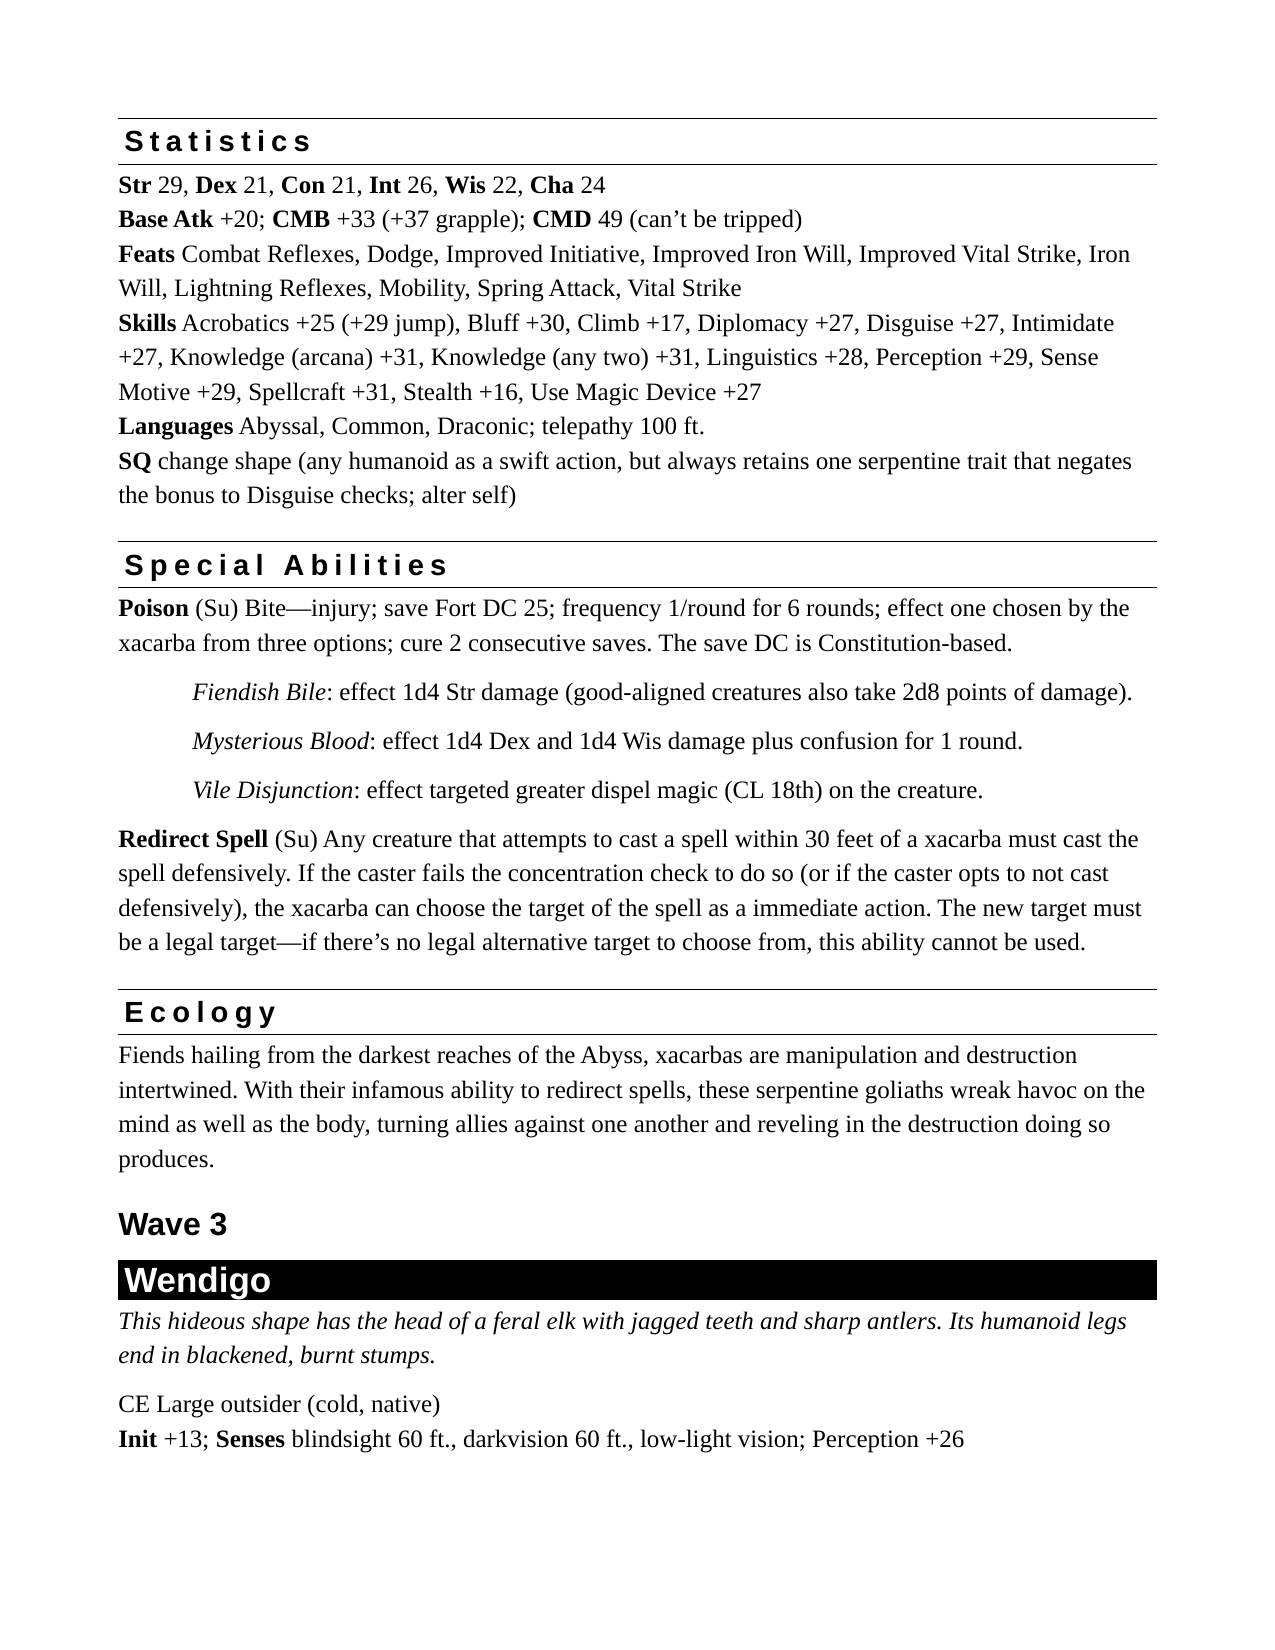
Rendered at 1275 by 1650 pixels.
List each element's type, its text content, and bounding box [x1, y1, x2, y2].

subtitle Statistics [118, 119, 1157, 164]
subtitle Ecology [118, 990, 1157, 1034]
subtitle Special Abilities [118, 542, 1157, 587]
text Redirect Spell (Su) Any creature that attempts to cast a spell within 30 feet of a xacarba must cast the spell defensively. If the caster fails the concentration check to do so (or if the caster opts to not cast defensively), the xacarba can choose the target of the spell as a immediate action. The new target must be a legal target—if there’s no legal alternative target to choose from, this ability cannot be used. [118, 824, 1157, 956]
text This hideous shape has the head of a feral elk with jagged teeth and sharp antlers. Its humanoid legs end in blackened, burnt stumps. [118, 1306, 1157, 1369]
text Fiendish Bile: effect 1d4 Str damage (good-aligned creatures also take 2d8 points of damage). [192, 677, 1157, 706]
text Vile Disjunction: effect targeted greater dispel magic (CL 18th) on the creature. [192, 775, 1157, 804]
text Str 29, Dex 21, Con 21, Int 26, Wis 22, Cha 24 Base Atk +20; CMB +33 (+37 grapple); CMD 49 (can’t be tripped) Feats Combat Reflexes, Dodge, Improved Initiative, Improved Iron Will, Improved Vital Strike, Iron Will, Lightning Reflexes, Mobility, Spring Attack, Vital Strike Skills Acrobatics +25 (+29 jump), Bluff +30, Climb +17, Diplomacy +27, Disguise +27, Intimidate +27, Knowledge (arcana) +31, Knowledge (any two) +31, Linguistics +28, Perception +29, Sense Motive +29, Spellcraft +31, Stealth +16, Use Magic Device +27 Languages Abyssal, Common, Draconic; telepathy 100 ft. SQ change shape (any humanoid as a swift action, but always retains one serpentine trait that negates the bonus to Disguise checks; alter self) [118, 170, 1157, 509]
subtitle Wave 3 [118, 1205, 1157, 1242]
subtitle Wendigo [118, 1260, 1157, 1300]
text Mysterious Blood: effect 1d4 Dex and 1d4 Wis damage plus confusion for 1 round. [192, 726, 1157, 754]
text CE Large outsider (cold, native) Init +13; Senses blindsight 60 ft., darkvision 60 ft., low-light vision; Perception +26 [118, 1389, 1157, 1453]
text Fiends hailing from the darkest reaches of the Abyss, xacarbas are manipulation and destruction intertwined. With their infamous ability to redirect spells, these serpentine goliaths wreak havoc on the mind as well as the body, turning allies against one another and reveling in the destruction doing so produces. [118, 1040, 1157, 1172]
text Poison (Su) Bite—injury; save Fort DC 25; frequency 1/round for 6 rounds; effect one chosen by the xacarba from three options; cure 2 consecutive saves. The save DC is Constitution-based. [118, 593, 1157, 656]
